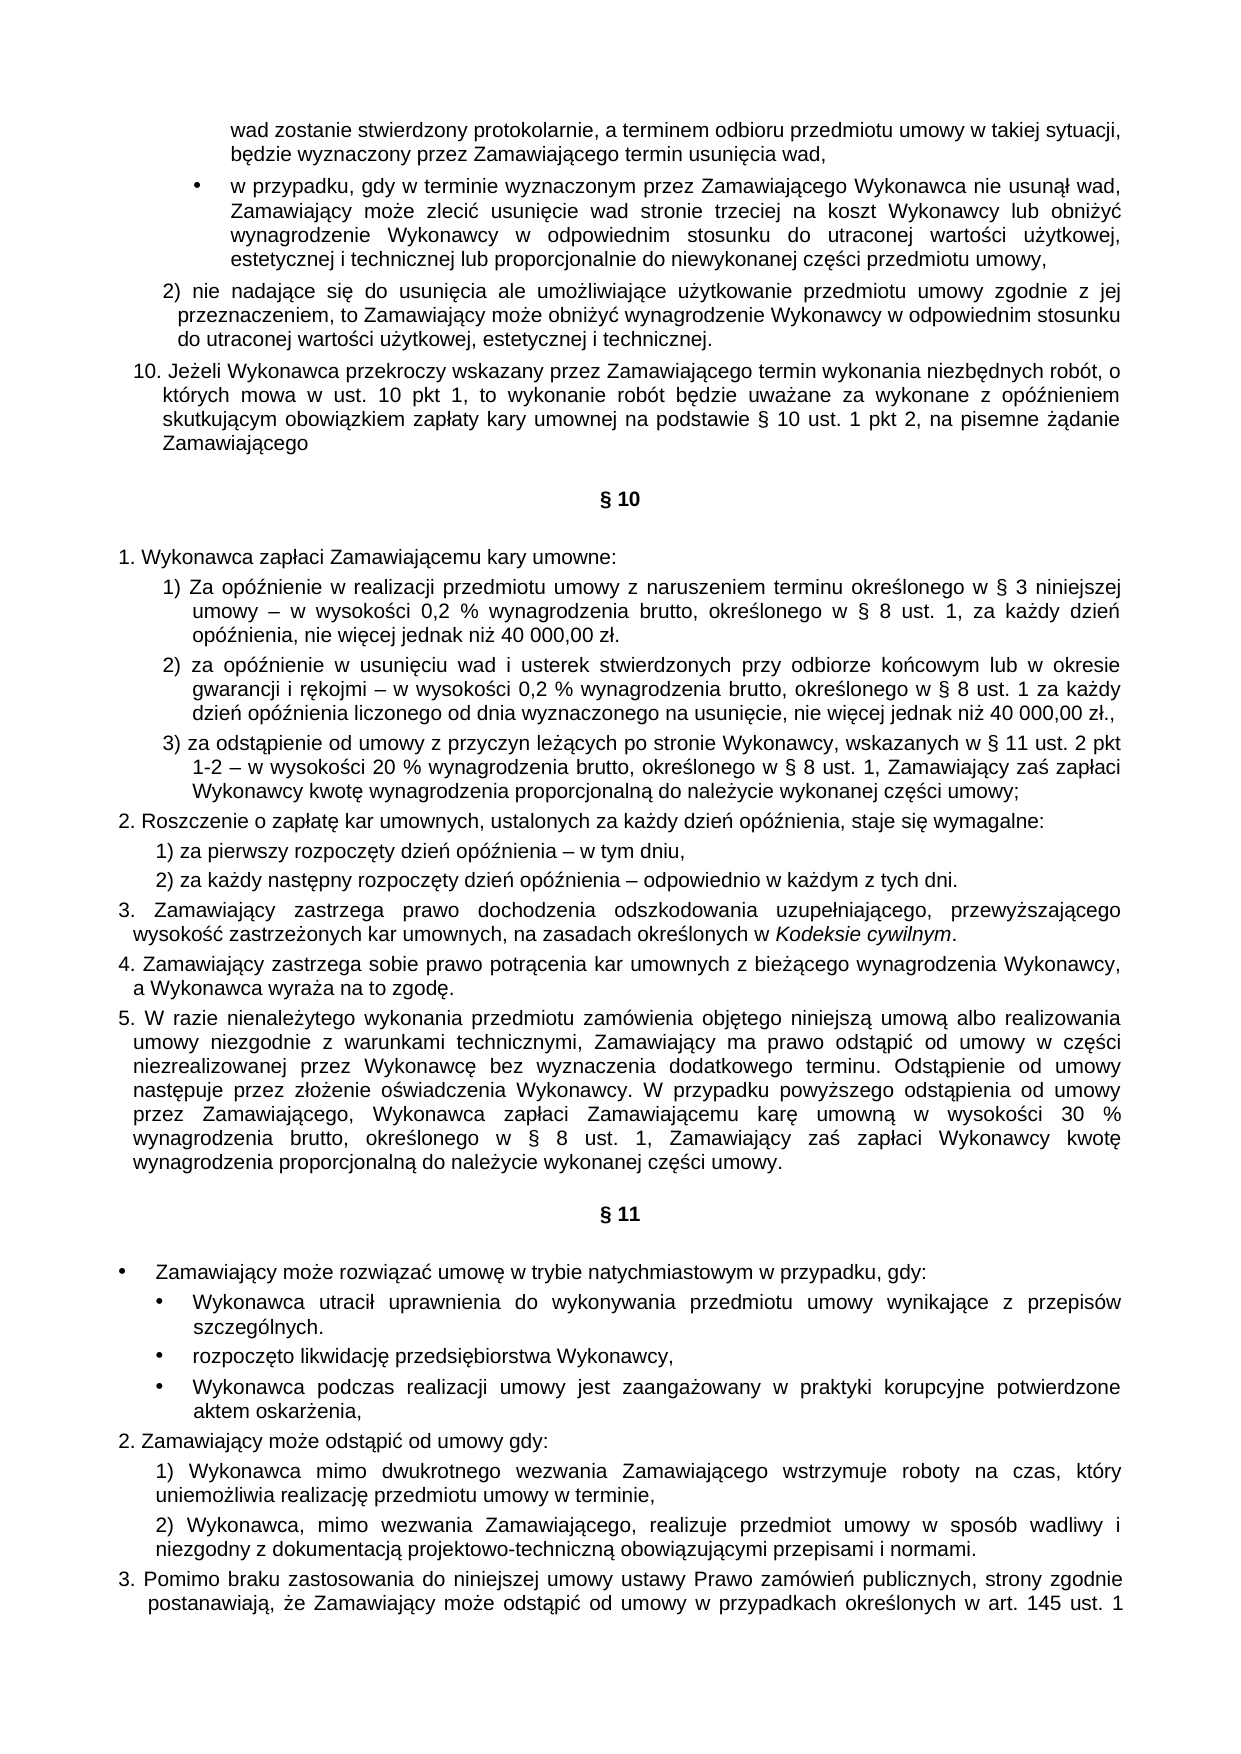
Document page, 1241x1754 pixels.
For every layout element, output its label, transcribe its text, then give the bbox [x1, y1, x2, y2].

text 3. Pomimo braku zastosowania do niniejszej umowy ustawy Prawo zamówień publicznych, strony zgodnie postanawiają, że Zamawiający może odstąpić od umowy w przypadkach określonych w art. 145 ust. 1 [118, 1567, 1125, 1615]
text 2) Wykonawca, mimo wezwania Zamawiającego, realizuje przedmiot umowy w sposób wadliwy i niezgodny z dokumentacją projektowo-techniczną obowiązującymi przepisami i normami. [155, 1513, 1122, 1561]
text 3. Zamawiający zastrzega prawo dochodzenia odszkodowania uzupełniającego, przewyższającego wysokość zastrzeżonych kar umownych, na zasadach określonych w Kodeksie cywilnym. [118, 898, 1122, 946]
text 2. Zamawiający może odstąpić od umowy gdy: [118, 1429, 1125, 1453]
text 5. W razie nienależytego wykonania przedmiotu zamówienia objętego niniejszą umową albo realizowania umowy niezgodnie z warunkami technicznymi, Zamawiający ma prawo odstąpić od umowy w części niezrealizowanej przez Wykonawcę bez wyznaczenia dodatkowego terminu. Odstąpienie od umowy następuje przez złożenie oświadczenia Wykonawcy. W przypadku powyższego odstąpienia od umowy przez Zamawiającego, Wykonawca zapłaci Zamawiającemu karę umowną w wysokości 30 % wynagrodzenia brutto, określonego w § 8 ust. 1, Zamawiający zaś zapłaci Wykonawcy kwotę wynagrodzenia proporcjonalną do należycie wykonanej części umowy. [118, 1006, 1122, 1174]
text 1) za pierwszy rozpoczęty dzień opóźnienia – w tym dniu, [155, 838, 1122, 862]
text 2) za każdy następny rozpoczęty dzień opóźnienia – odpowiednio w każdym z tych dni. [155, 868, 1122, 892]
list wad zostanie stwierdzony protokolarnie, a terminem odbioru przedmiotu umowy w takiej sytuacji, będzie wyznaczony przez Zamawiającego termin usunięcia wad, [193, 118, 1122, 166]
text § 11 [118, 1202, 1122, 1226]
list Zamawiający może rozwiązać umowę w trybie natychmiastowym w przypadku, gdy: [118, 1259, 1125, 1284]
text 2) nie nadające się do usunięcia ale umożliwiające użytkowanie przedmiotu umowy zgodnie z jej przeznaczeniem, to Zamawiający może obniżyć wynagrodzenie Wykonawcy w odpowiednim stosunku do utraconej wartości użytkowej, estetycznej i technicznej. [162, 279, 1122, 351]
text 1. Wykonawca zapłaci Zamawiającemu kary umowne: [118, 545, 1122, 569]
list Wykonawca podczas realizacji umowy jest zaangażowany w praktyki korupcyjne potwierdzone aktem oskarżenia, [155, 1375, 1122, 1423]
text 2) za opóźnienie w usunięciu wad i usterek stwierdzonych przy odbiorze końcowym lub w okresie gwarancji i rękojmi – w wysokości 0,2 % wynagrodzenia brutto, określonego w § 8 ust. 1 za każdy dzień opóźnienia liczonego od dnia wyznaczonego na usunięcie, nie więcej jednak niż 40 000,00 zł., [162, 653, 1122, 725]
text 1) Wykonawca mimo dwukrotnego wezwania Zamawiającego wstrzymuje roboty na czas, który uniemożliwia realizację przedmiotu umowy w terminie, [155, 1459, 1122, 1507]
text § 10 [118, 487, 1122, 511]
list Wykonawca utracił uprawnienia do wykonywania przedmiotu umowy wynikające z przepisów szczególnych. [155, 1290, 1122, 1338]
list rozpoczęto likwidację przedsiębiorstwa Wykonawcy, [155, 1344, 1122, 1369]
list w przypadku, gdy w terminie wyznaczonym przez Zamawiającego Wykonawca nie usunął wad, Zamawiający może zlecić usunięcie wad stronie trzeciej na koszt Wykonawcy lub obniżyć wynagrodzenie Wykonawcy w odpowiednim stosunku do utraconej wartości użytkowej, estetycznej i technicznej lub proporcjonalnie do niewykonanej części przedmiotu umowy, [193, 174, 1122, 271]
text 2. Roszczenie o zapłatę kar umownych, ustalonych za każdy dzień opóźnienia, staje się wymagalne: [118, 808, 1122, 832]
text 10. Jeżeli Wykonawca przekroczy wskazany przez Zamawiającego termin wykonania niezbędnych robót, o których mowa w ust. 10 pkt 1, to wykonanie robót będzie uważane za wykonane z opóźnieniem skutkującym obowiązkiem zapłaty kary umownej na podstawie § 10 ust. 1 pkt 2, na pisemne żądanie Zamawiającego [133, 359, 1122, 455]
text 4. Zamawiający zastrzega sobie prawo potrącenia kar umownych z bieżącego wynagrodzenia Wykonawcy, a Wykonawca wyraża na to zgodę. [118, 952, 1122, 1000]
text 1) Za opóźnienie w realizacji przedmiotu umowy z naruszeniem terminu określonego w § 3 niniejszej umowy – w wysokości 0,2 % wynagrodzenia brutto, określonego w § 8 ust. 1, za każdy dzień opóźnienia, nie więcej jednak niż 40 000,00 zł. [162, 575, 1122, 647]
text 3) za odstąpienie od umowy z przyczyn leżących po stronie Wykonawcy, wskazanych w § 11 ust. 2 pkt 1-2 – w wysokości 20 % wynagrodzenia brutto, określonego w § 8 ust. 1, Zamawiający zaś zapłaci Wykonawcy kwotę wynagrodzenia proporcjonalną do należycie wykonanej części umowy; [162, 731, 1122, 803]
